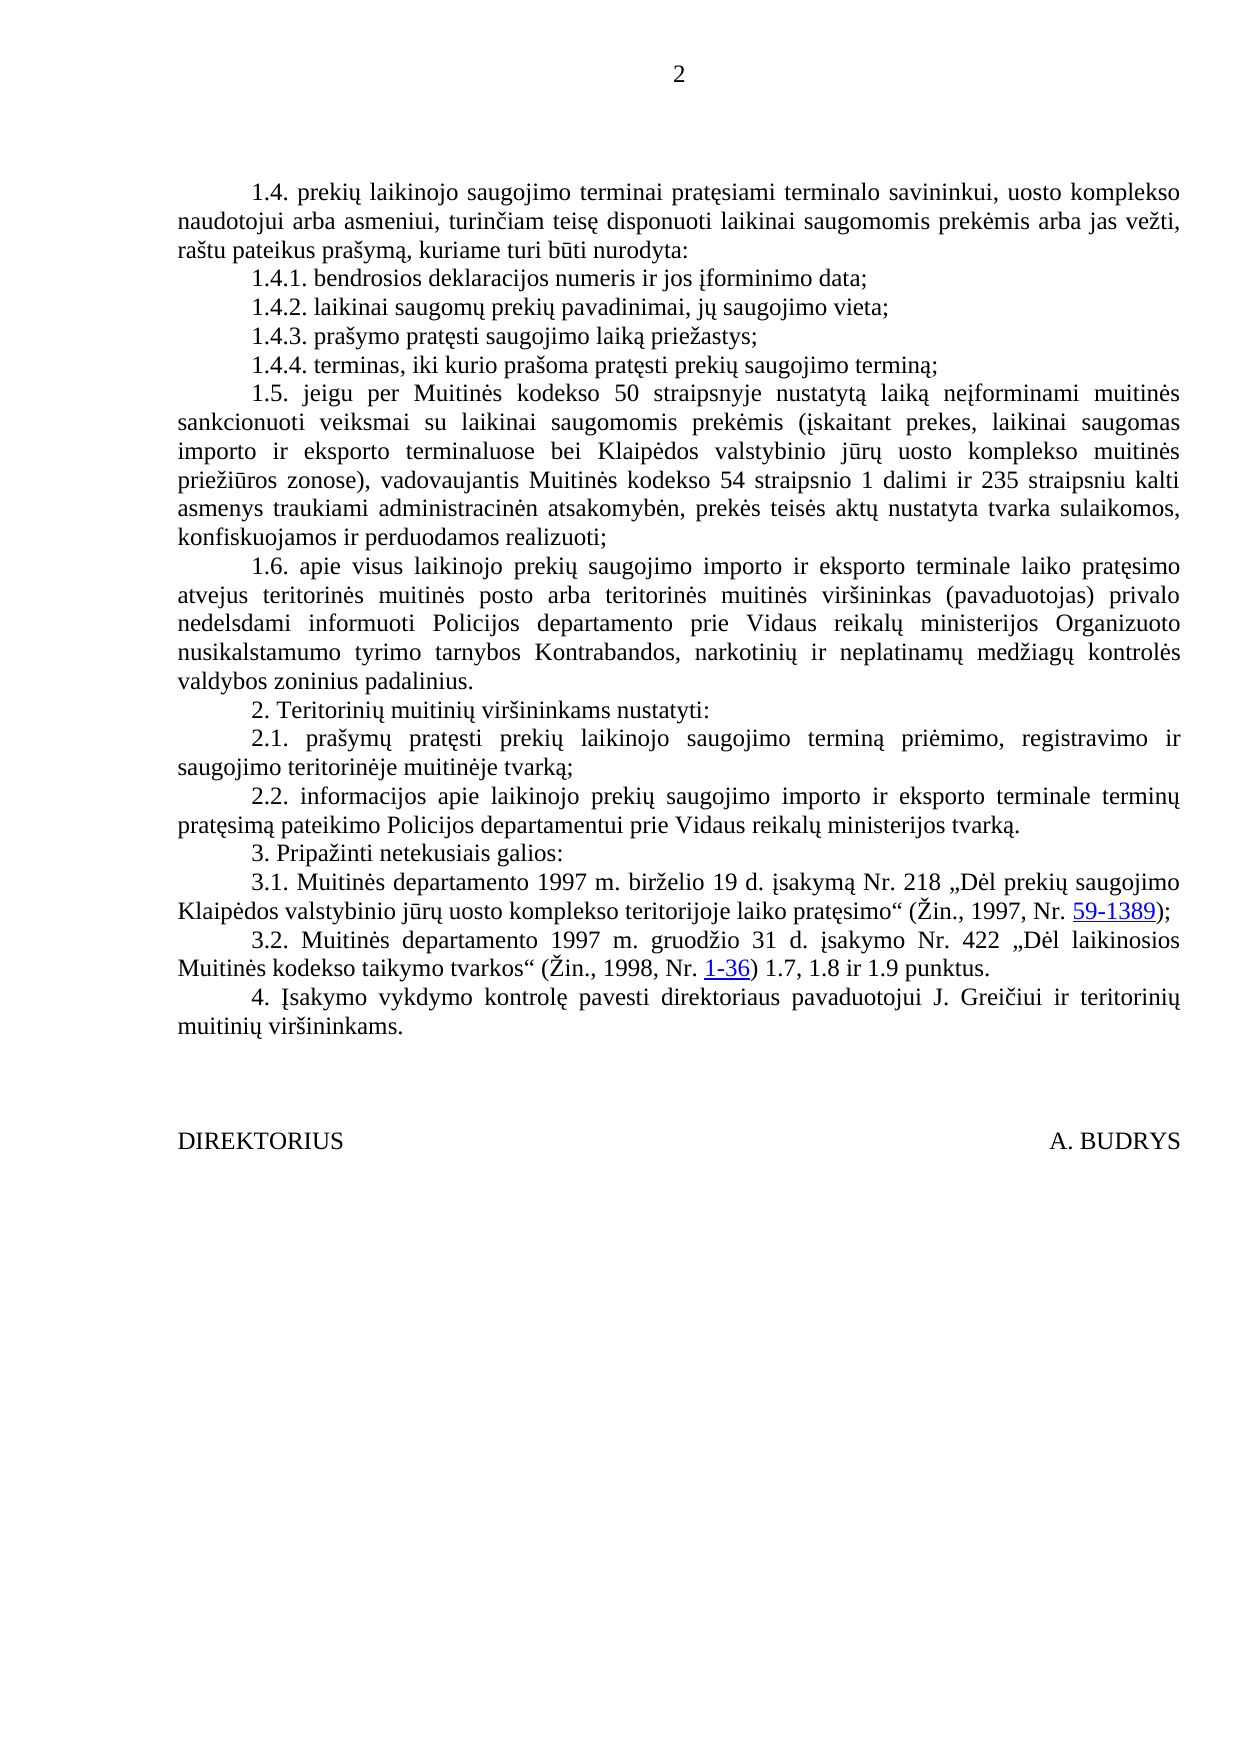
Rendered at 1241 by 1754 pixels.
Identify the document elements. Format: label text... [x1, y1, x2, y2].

text 4. Įsakymo vykdymo kontrolę pavesti direktoriaus pavaduotojui J. Greičiui ir teritorinių muitinių viršininkams. [177, 982, 1181, 1040]
text 1.4.2. laikinai saugomų prekių pavadinimai, jų saugojimo vieta; [177, 292, 1181, 321]
text 1.6. apie visus laikinojo prekių saugojimo importo ir eksporto terminale laiko pratęsimo atvejus teritorinės muitinės posto arba teritorinės muitinės viršininkas (pavaduotojas) privalo nedelsdami informuoti Policijos departamento prie Vidaus reikalų ministerijos Organizuoto nusikalstamumo tyrimo tarnybos Kontrabandos, narkotinių ir neplatinamų medžiagų kontrolės valdybos zoninius padalinius. [177, 551, 1181, 695]
text 2.2. informacijos apie laikinojo prekių saugojimo importo ir eksporto terminale terminų pratęsimą pateikimo Policijos departamentui prie Vidaus reikalų ministerijos tvarką. [177, 781, 1181, 838]
text Direktorius A. Budrys [177, 1126, 1181, 1155]
text 3.1. Muitinės departamento 1997 m. birželio 19 d. įsakymą Nr. 218 „Dėl prekių saugojimo Klaipėdos valstybinio jūrų uosto komplekso teritorijoje laiko pratęsimo“ (Žin., 1997, Nr. 59-1389); [177, 867, 1181, 925]
text 1.4.3. prašymo pratęsti saugojimo laiką priežastys; [177, 321, 1181, 350]
text 1.5. jeigu per Muitinės kodekso 50 straipsnyje nustatytą laiką neįforminami muitinės sankcionuoti veiksmai su laikinai saugomomis prekėmis (įskaitant prekes, laikinai saugomas importo ir eksporto terminaluose bei Klaipėdos valstybinio jūrų uosto komplekso muitinės priežiūros zonose), vadovaujantis Muitinės kodekso 54 straipsnio 1 dalimi ir 235 straipsniu kalti asmenys traukiami administracinėn atsakomybėn, prekės teisės aktų nustatyta tvarka sulaikomos, konfiskuojamos ir perduodamos realizuoti; [177, 378, 1181, 551]
text 1.4. prekių laikinojo saugojimo terminai pratęsiami terminalo savininkui, uosto komplekso naudotojui arba asmeniui, turinčiam teisę disponuoti laikinai saugomomis prekėmis arba jas vežti, raštu pateikus prašymą, kuriame turi būti nurodyta: [177, 177, 1181, 263]
text 2.1. prašymų pratęsti prekių laikinojo saugojimo terminą priėmimo, registravimo ir saugojimo teritorinėje muitinėje tvarką; [177, 723, 1181, 781]
text 2. Teritorinių muitinių viršininkams nustatyti: [177, 695, 1181, 723]
text 3.2. Muitinės departamento 1997 m. gruodžio 31 d. įsakymo Nr. 422 „Dėl laikinosios Muitinės kodekso taikymo tvarkos“ (Žin., 1998, Nr. 1-36) 1.7, 1.8 ir 1.9 punktus. [177, 925, 1181, 982]
text 3. Pripažinti netekusiais galios: [177, 838, 1181, 867]
text 1.4.4. terminas, iki kurio prašoma pratęsti prekių saugojimo terminą; [177, 350, 1181, 378]
text 1.4.1. bendrosios deklaracijos numeris ir jos įforminimo data; [177, 263, 1181, 292]
